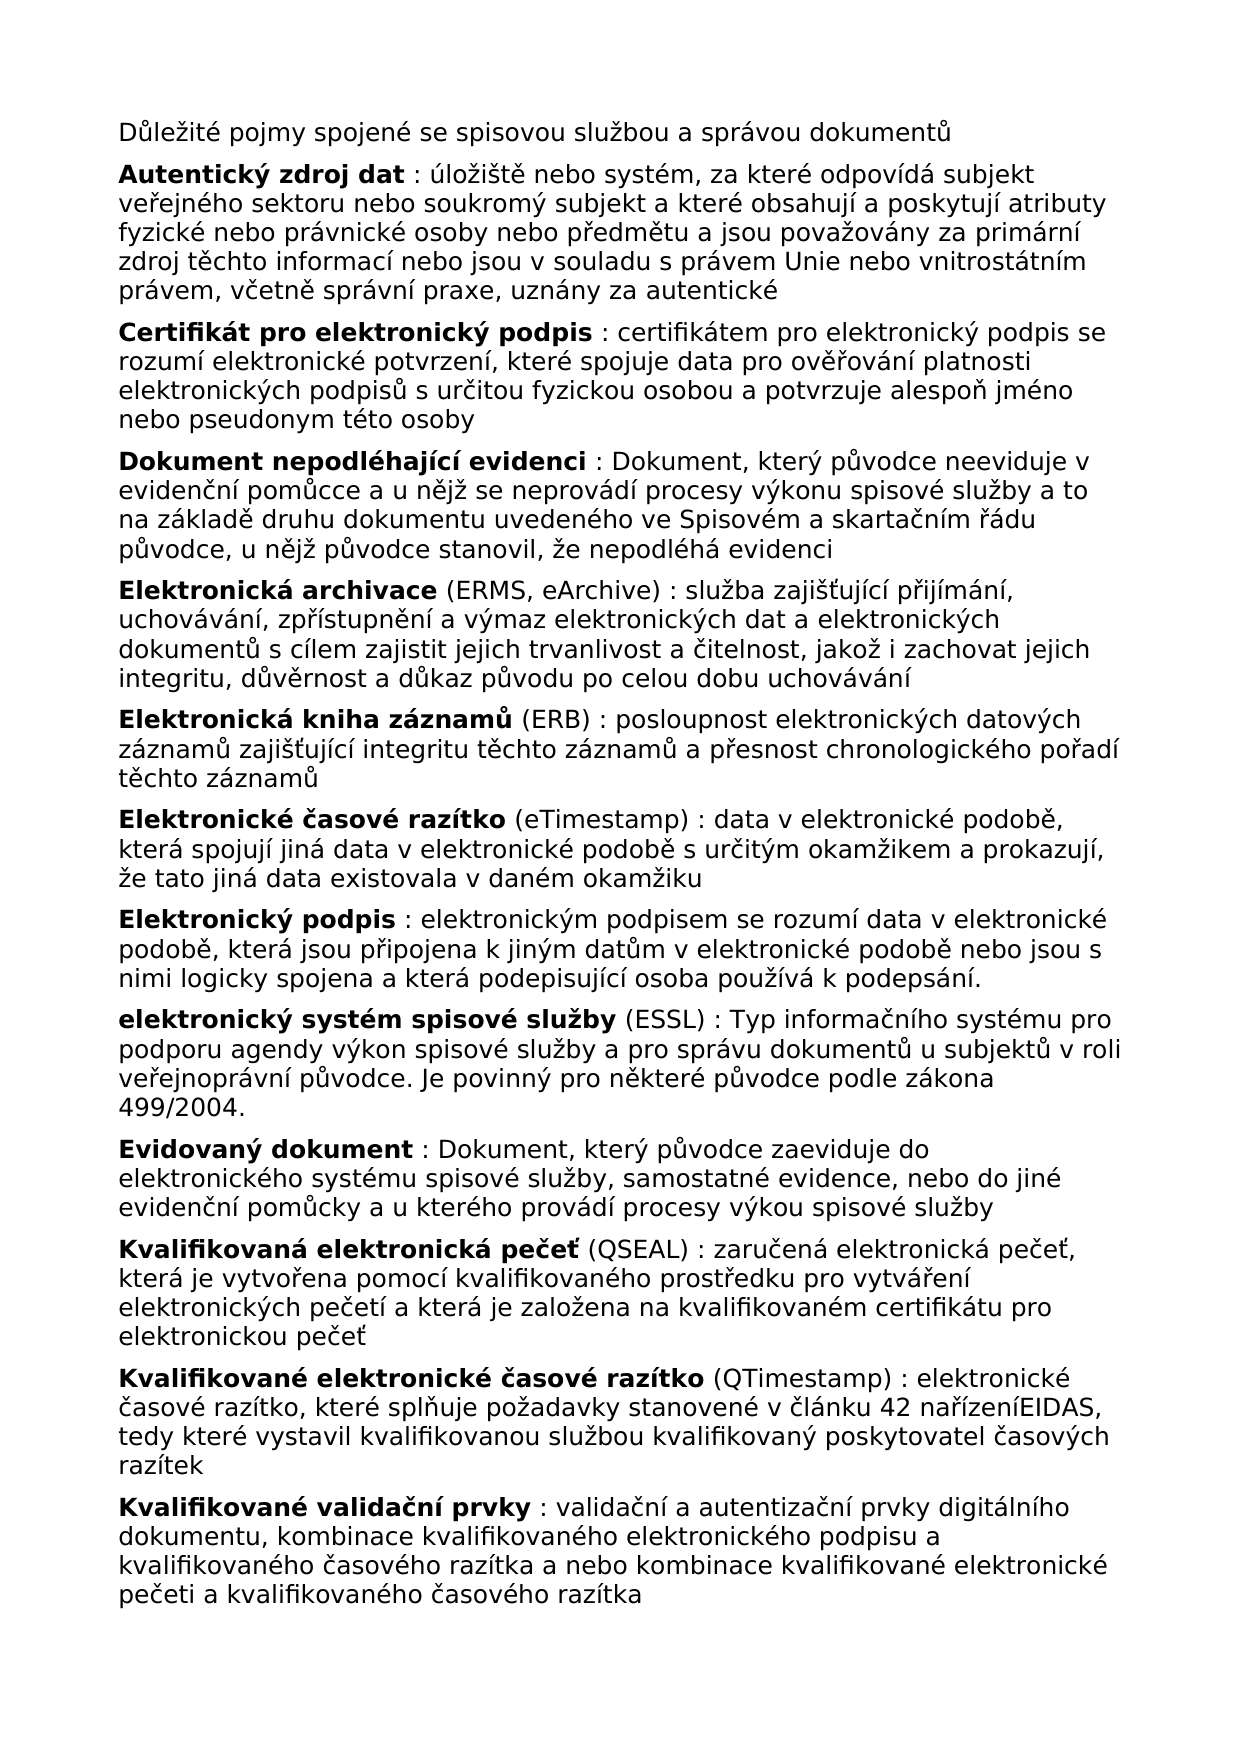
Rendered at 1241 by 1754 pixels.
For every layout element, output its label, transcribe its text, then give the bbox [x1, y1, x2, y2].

text Důležité pojmy spojené se spisovou službou a správou dokumentů [118, 118, 1122, 147]
text Evidovaný dokument : Dokument, který původce zaeviduje do elektronického systému spisové služby, samostatné evidence, nebo do jiné evidenční pomůcky a u kterého provádí procesy výkou spisové služby [118, 1135, 1122, 1222]
text elektronický systém spisové služby (ESSL) : Typ informačního systému pro podporu agendy výkon spisové služby a pro správu dokumentů u subjektů v roli veřejnoprávní původce. Je povinný pro některé původce podle zákona 499/2004. [118, 1006, 1122, 1122]
text Kvalifikované validační prvky : validační a autentizační prvky digitálního dokumentu, kombinace kvalifikovaného elektronického podpisu a kvalifikovaného časového razítka a nebo kombinace kvalifikované elektronické pečeti a kvalifikovaného časového razítka [118, 1493, 1122, 1610]
text Elektronická archivace (ERMS, eArchive) : služba zajišťující přijímání, uchovávání, zpřístupnění a výmaz elektronických dat a elektronických dokumentů s cílem zajistit jejich trvanlivost a čitelnost, jakož i zachovat jejich integritu, důvěrnost a důkaz původu po celou dobu uchovávání [118, 576, 1122, 693]
text Elektronické časové razítko (eTimestamp) : data v elektronické podobě, která spojují jiná data v elektronické podobě s určitým okamžikem a prokazují, že tato jiná data existovala v daném okamžiku [118, 806, 1122, 893]
text Kvalifikovaná elektronická pečeť (QSEAL) : zaručená elektronická pečeť, která je vytvořena pomocí kvalifikovaného prostředku pro vytváření elektronických pečetí a která je založena na kvalifikovaném certifikátu pro elektronickou pečeť [118, 1235, 1122, 1351]
text Elektronická kniha záznamů (ERB) : posloupnost elektronických datových záznamů zajišťující integritu těchto záznamů a přesnost chronologického pořadí těchto záznamů [118, 706, 1122, 793]
text Dokument nepodléhající evidenci : Dokument, který původce neeviduje v evidenční pomůcce a u nějž se neprovádí procesy výkonu spisové služby a to na základě druhu dokumentu uvedeného ve Spisovém a skartačním řádu původce, u nějž původce stanovil, že nepodléhá evidenci [118, 447, 1122, 564]
text Kvalifikované elektronické časové razítko (QTimestamp) : elektronické časové razítko, které splňuje požadavky stanovené v článku 42 nařízeníEIDAS, tedy které vystavil kvalifikovanou službou kvalifikovaný poskytovatel časových razítek [118, 1364, 1122, 1481]
text Certifikát pro elektronický podpis : certifikátem pro elektronický podpis se rozumí elektronické potvrzení, které spojuje data pro ověřování platnosti elektronických podpisů s určitou fyzickou osobou a potvrzuje alespoň jméno nebo pseudonym této osoby [118, 318, 1122, 435]
text Elektronický podpis : elektronickým podpisem se rozumí data v elektronické podobě, která jsou připojena k jiným datům v elektronické podobě nebo jsou s nimi logicky spojena a která podepisující osoba používá k podepsání. [118, 906, 1122, 993]
text Autentický zdroj dat : úložiště nebo systém, za které odpovídá subjekt veřejného sektoru nebo soukromý subjekt a které obsahují a poskytují atributy fyzické nebo právnické osoby nebo předmětu a jsou považovány za primární zdroj těchto informací nebo jsou v souladu s právem Unie nebo vnitrostátním právem, včetně správní praxe, uznány za autentické [118, 160, 1122, 306]
